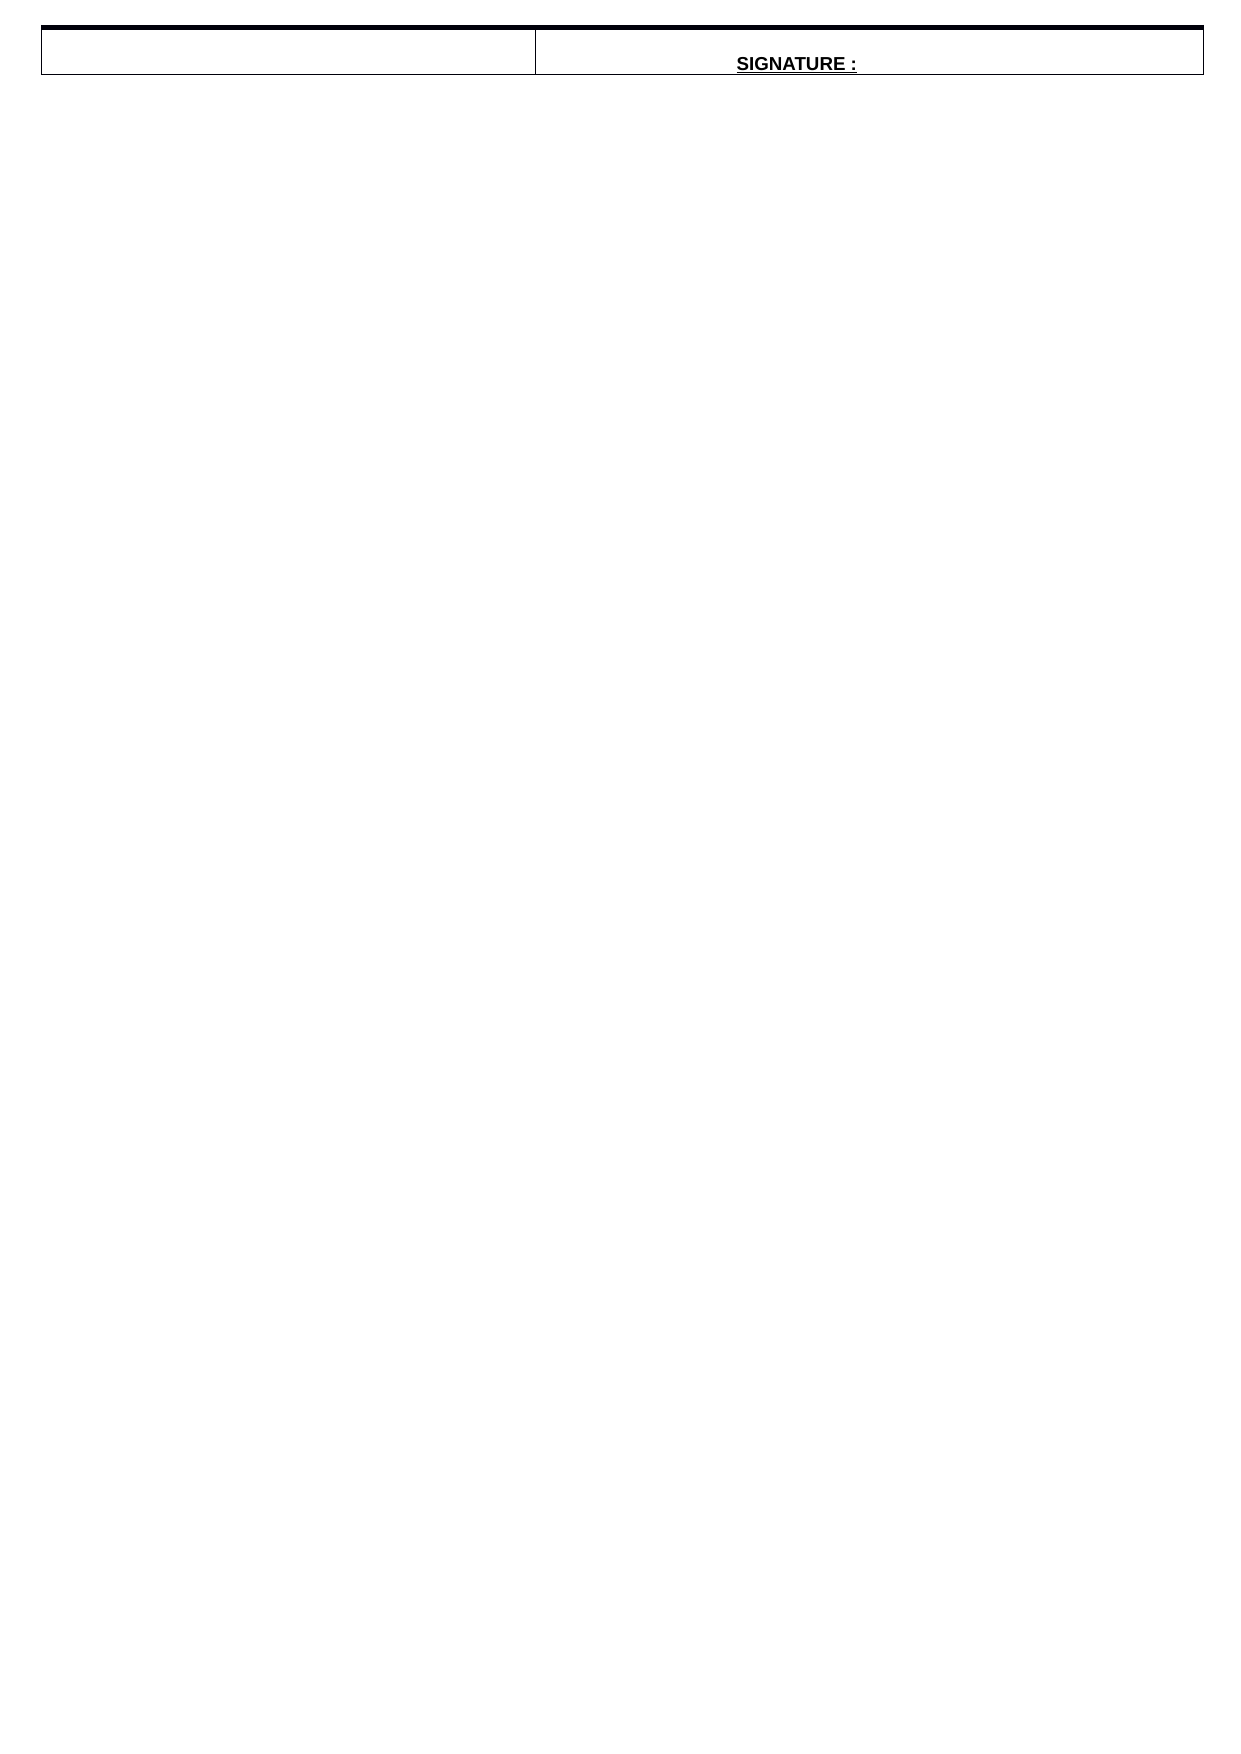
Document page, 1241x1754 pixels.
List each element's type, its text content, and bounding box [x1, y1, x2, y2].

table_cell SIGNATURE : [536, 30, 1203, 74]
table_cell [42, 30, 535, 74]
